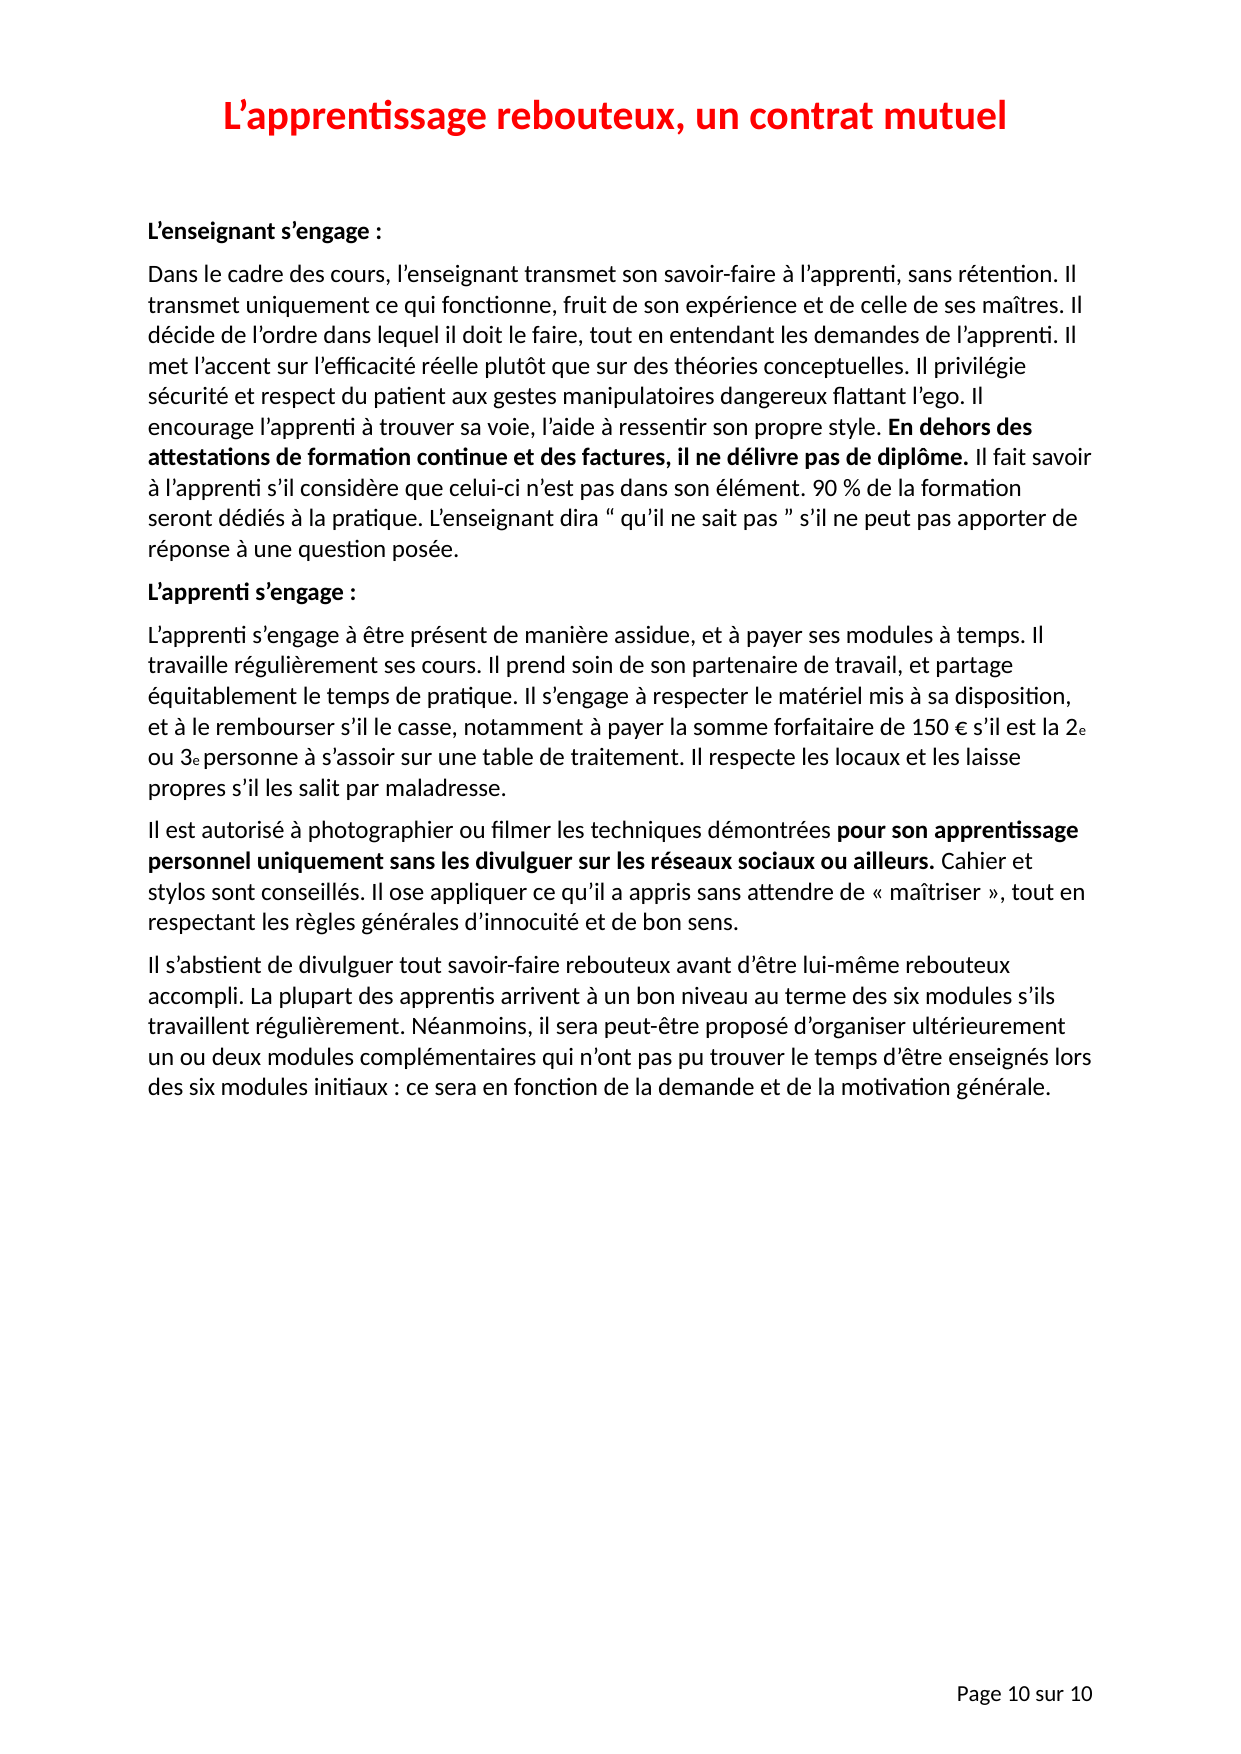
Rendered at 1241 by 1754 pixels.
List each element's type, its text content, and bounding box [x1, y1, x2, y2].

text L’apprenti s’engage : [148, 576, 1092, 607]
text L’apprentissage rebouteux, un contrat mutuel [148, 89, 1092, 139]
text L’enseignant s’engage : [148, 215, 1092, 246]
text Dans le cadre des cours, l’enseignant transmet son savoir-faire à l’apprenti, sans rétention. Il transmet uniquement ce qui fonctionne, fruit de son expérience et de celle de ses maîtres. Il décide de l’ordre dans lequel il doit le faire, tout en entendant les demandes de l’apprenti. Il met l’accent sur l’efficacité réelle plutôt que sur des théories conceptuelles. Il privilégie sécurité et respect du patient aux gestes manipulatoires dangereux flattant l’ego. Il encourage l’apprenti à trouver sa voie, l’aide à ressentir son propre style. En dehors des attestations de formation continue et des factures, il ne délivre pas de diplôme. Il fait savoir à l’apprenti s’il considère que celui-ci n’est pas dans son élément. 90 % de la formation seront dédiés à la pratique. L’enseignant dira “ qu’il ne sait pas ” s’il ne peut pas apporter de réponse à une question posée. [148, 258, 1092, 563]
text L’apprenti s’engage à être présent de manière assidue, et à payer ses modules à temps. Il travaille régulièrement ses cours. Il prend soin de son partenaire de travail, et partage équitablement le temps de pratique. Il s’engage à respecter le matériel mis à sa disposition, et à le rembourser s’il le casse, notamment à payer la somme forfaitaire de 150 € s’il est la 2e ou 3e personne à s’assoir sur une table de traitement. Il respecte les locaux et les laisse propres s’il les salit par maladresse. [148, 619, 1092, 802]
text Il s’abstient de divulguer tout savoir-faire rebouteux avant d’être lui-même rebouteux accompli. La plupart des apprentis arrivent à un bon niveau au terme des six modules s’ils travaillent régulièrement. Néanmoins, il sera peut-être proposé d’organiser ultérieurement un ou deux modules complémentaires qui n’ont pas pu trouver le temps d’être enseignés lors des six modules initiaux : ce sera en fonction de la demande et de la motivation générale. [148, 949, 1092, 1102]
text Il est autorisé à photographier ou filmer les techniques démontrées pour son apprentissage personnel uniquement sans les divulguer sur les réseaux sociaux ou ailleurs. Cahier et stylos sont conseillés. Il ose appliquer ce qu’il a appris sans attendre de « maîtriser », tout en respectant les règles générales d’innocuité et de bon sens. [148, 815, 1092, 937]
